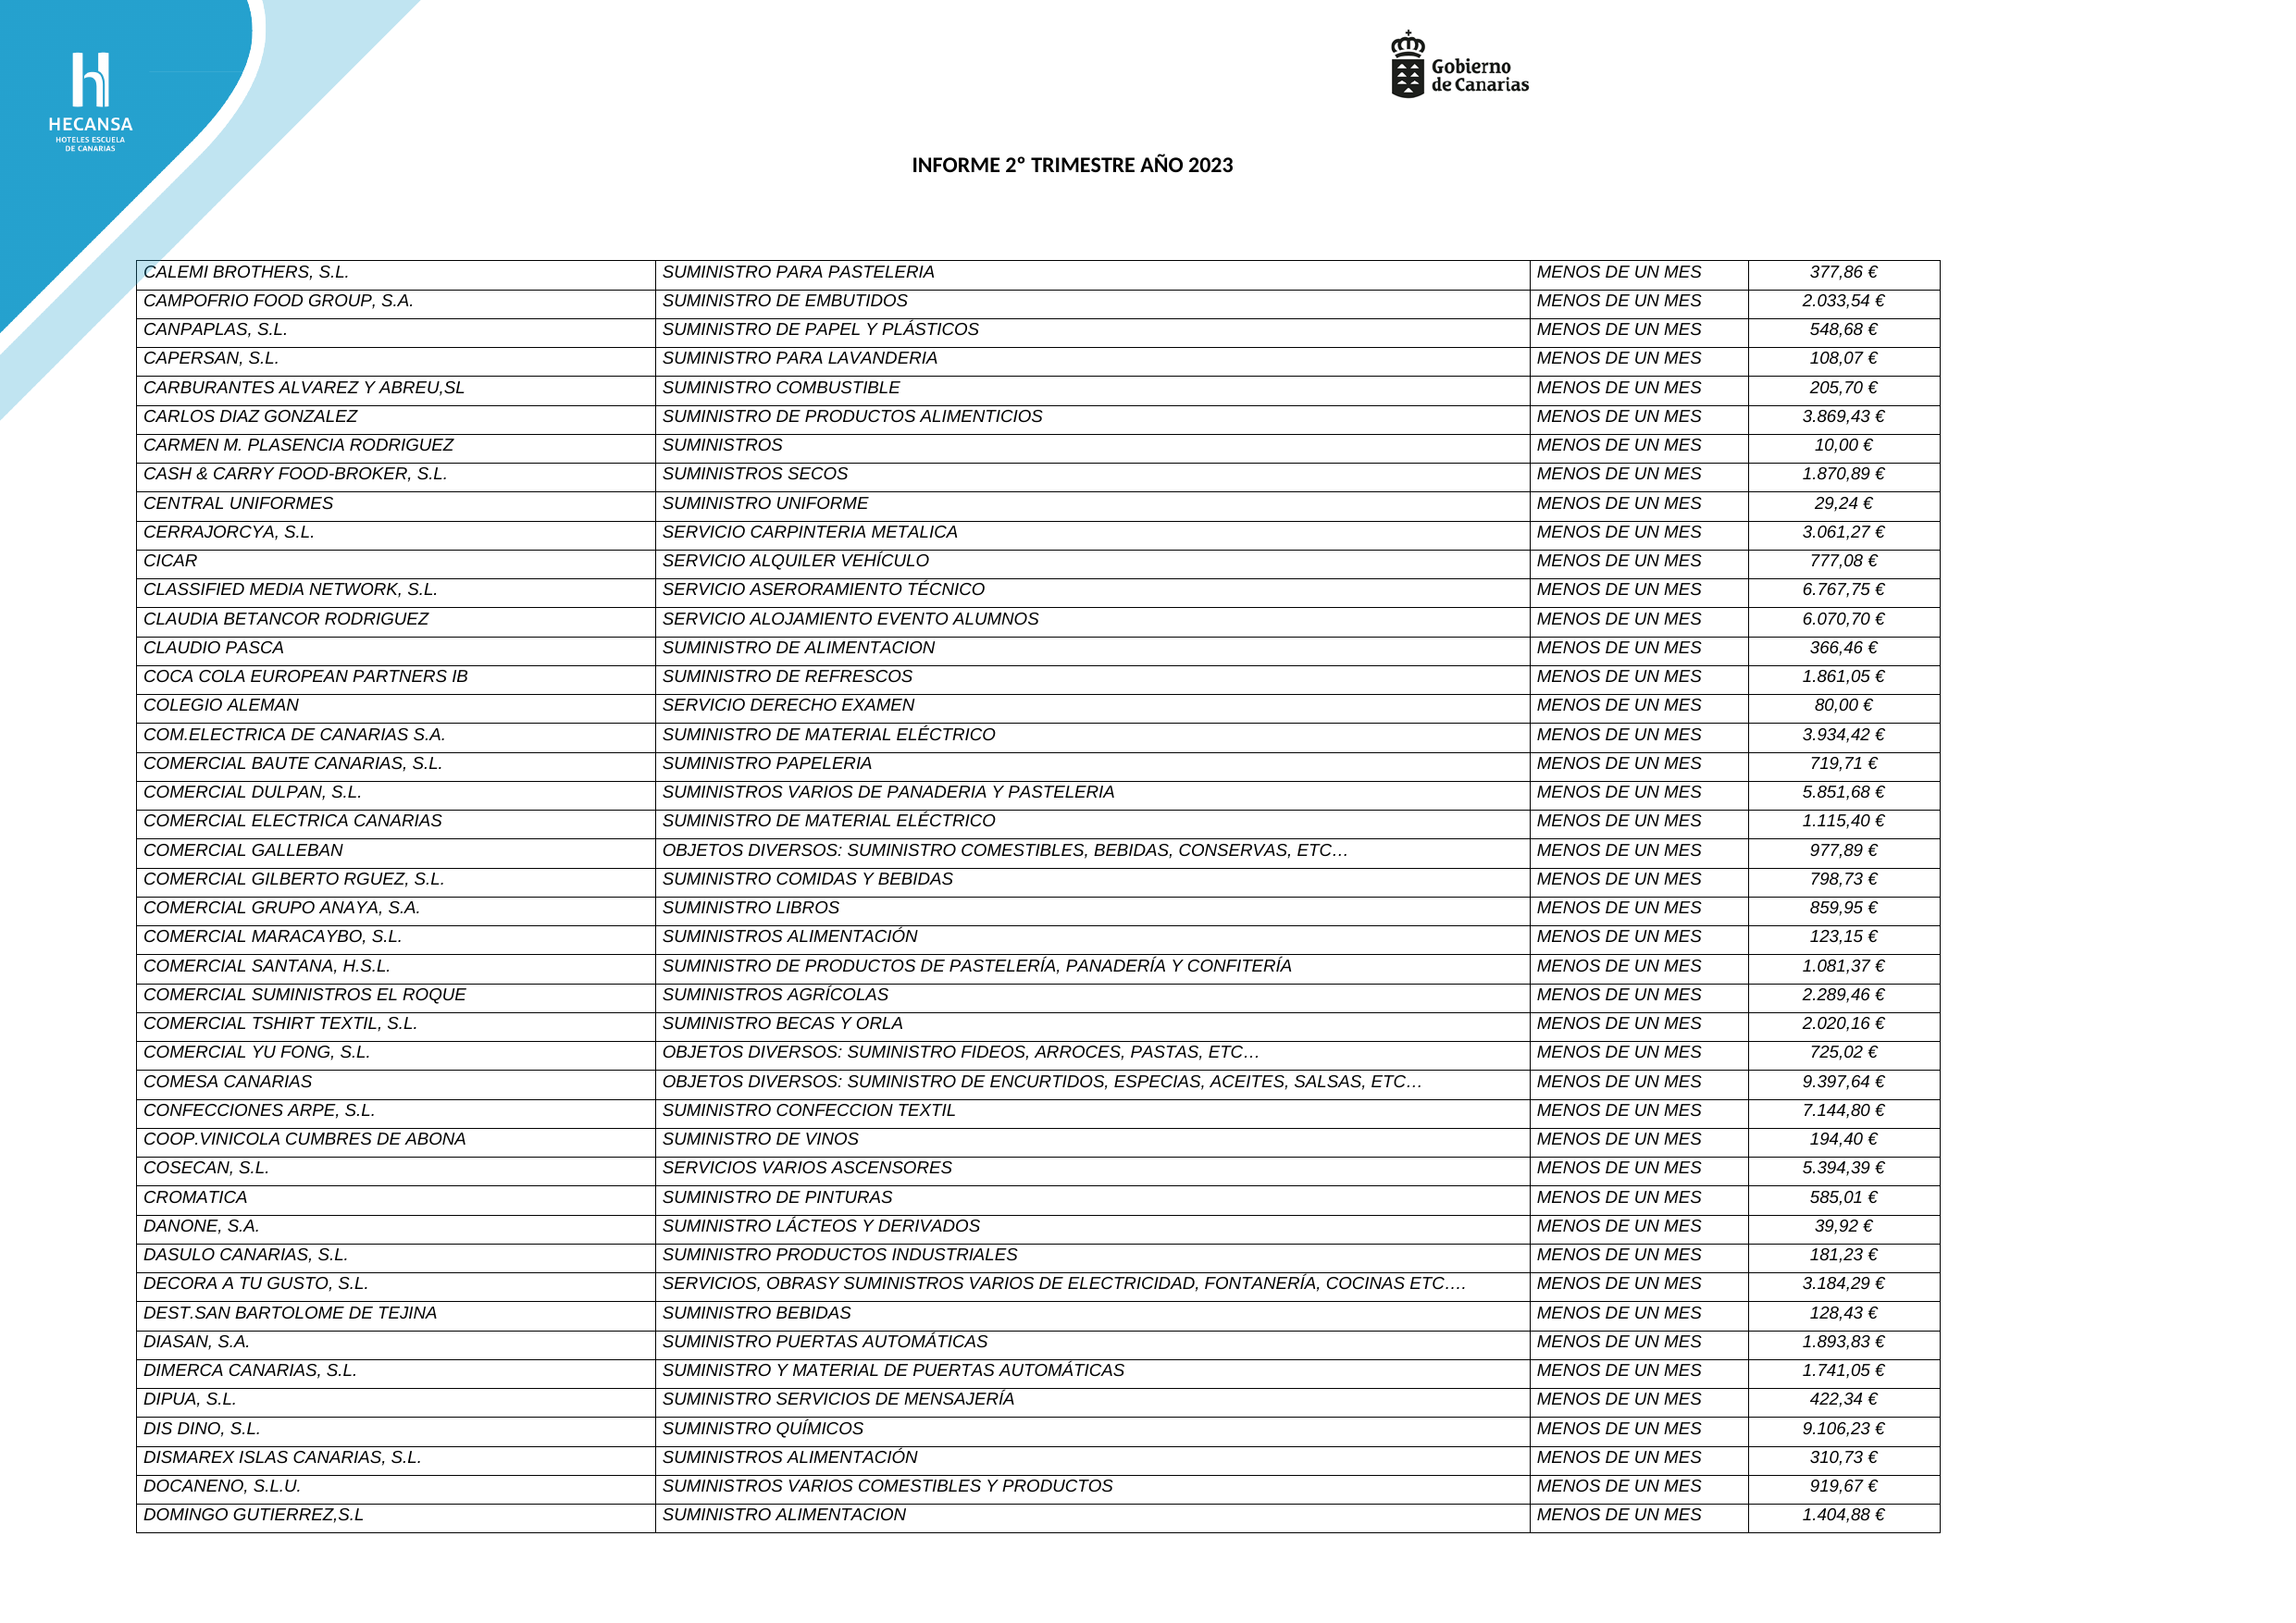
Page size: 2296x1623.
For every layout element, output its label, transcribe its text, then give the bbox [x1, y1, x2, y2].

table_cell DOMINGO GUTIERREZ,S.L [137, 1505, 655, 1532]
table_cell 1.861,05 € [1749, 666, 1940, 694]
table_cell DANONE, S.A. [137, 1216, 655, 1244]
table_cell SUMINISTROS SECOS [656, 464, 1530, 491]
table_cell SUMINISTRO QUÍMICOS [656, 1418, 1530, 1445]
table_cell COMERCIAL ELECTRICA CANARIAS [137, 811, 655, 838]
table_cell MENOS DE UN MES [1531, 319, 1748, 347]
table_cell SUMINISTRO LIBROS [656, 898, 1530, 925]
table_cell SUMINISTRO COMBUSTIBLE [656, 377, 1530, 404]
table_cell CENTRAL UNIFORMES [137, 492, 655, 520]
table_cell MENOS DE UN MES [1531, 666, 1748, 694]
table_cell SUMINISTROS ALIMENTACIÓN [656, 1447, 1530, 1475]
table_cell MENOS DE UN MES [1531, 1447, 1748, 1475]
table_cell SERVICIO DERECHO EXAMEN [656, 695, 1530, 723]
table_cell SUMINISTRO BECAS Y ORLA [656, 1013, 1530, 1041]
table_cell 128,43 € [1749, 1302, 1940, 1330]
table_cell DECORA A TU GUSTO, S.L. [137, 1273, 655, 1301]
table_cell 7.144,80 € [1749, 1100, 1940, 1128]
table_cell COMERCIAL SUMINISTROS EL ROQUE [137, 985, 655, 1012]
table_cell MENOS DE UN MES [1531, 926, 1748, 954]
table_cell 1.081,37 € [1749, 955, 1940, 983]
table_cell SERVICIO CARPINTERIA METALICA [656, 522, 1530, 550]
table_cell SERVICIOS, OBRASY SUMINISTROS VARIOS DE ELECTRICIDAD, FONTANERÍA, COCINAS ETC…. [656, 1273, 1530, 1301]
table_cell CASH & CARRY FOOD-BROKER, S.L. [137, 464, 655, 491]
table_cell 1.404,88 € [1749, 1505, 1940, 1532]
table_cell 2.033,54 € [1749, 291, 1940, 318]
table_cell SUMINISTRO PUERTAS AUTOMÁTICAS [656, 1332, 1530, 1359]
table_cell 194,40 € [1749, 1129, 1940, 1157]
table_cell SERVICIO ASERORAMIENTO TÉCNICO [656, 579, 1530, 607]
table_cell 2.289,46 € [1749, 985, 1940, 1012]
table_cell CLASSIFIED MEDIA NETWORK, S.L. [137, 579, 655, 607]
table_cell COMERCIAL GALLEBAN [137, 839, 655, 867]
table_cell CICAR [137, 551, 655, 578]
table_cell MENOS DE UN MES [1531, 348, 1748, 376]
table_cell DIMERCA CANARIAS, S.L. [137, 1360, 655, 1388]
table_cell COMERCIAL DULPAN, S.L. [137, 782, 655, 810]
table_cell CAMPOFRIO FOOD GROUP, S.A. [137, 291, 655, 318]
table_cell MENOS DE UN MES [1531, 522, 1748, 550]
table_cell 377,86 € [1749, 261, 1940, 289]
table_cell 1.893,83 € [1749, 1332, 1940, 1359]
table_cell OBJETOS DIVERSOS: SUMINISTRO FIDEOS, ARROCES, PASTAS, ETC… [656, 1042, 1530, 1070]
table_cell COCA COLA EUROPEAN PARTNERS IB [137, 666, 655, 694]
table_cell 2.020,16 € [1749, 1013, 1940, 1041]
table_cell MENOS DE UN MES [1531, 1418, 1748, 1445]
table_cell COMERCIAL BAUTE CANARIAS, S.L. [137, 753, 655, 781]
table_cell SUMINISTRO BEBIDAS [656, 1302, 1530, 1330]
table_cell MENOS DE UN MES [1531, 955, 1748, 983]
table_cell 9.106,23 € [1749, 1418, 1940, 1445]
table_cell OBJETOS DIVERSOS: SUMINISTRO DE ENCURTIDOS, ESPECIAS, ACEITES, SALSAS, ETC… [656, 1071, 1530, 1098]
table_cell MENOS DE UN MES [1531, 1302, 1748, 1330]
table_cell MENOS DE UN MES [1531, 579, 1748, 607]
table_cell 6.767,75 € [1749, 579, 1940, 607]
table_cell 310,73 € [1749, 1447, 1940, 1475]
table_cell MENOS DE UN MES [1531, 608, 1748, 636]
table_cell MENOS DE UN MES [1531, 638, 1748, 665]
table_cell 725,02 € [1749, 1042, 1940, 1070]
table_cell MENOS DE UN MES [1531, 1013, 1748, 1041]
table_cell MENOS DE UN MES [1531, 869, 1748, 897]
table_cell CLAUDIA BETANCOR RODRIGUEZ [137, 608, 655, 636]
table_cell 80,00 € [1749, 695, 1940, 723]
table_cell 10,00 € [1749, 435, 1940, 463]
table_cell MENOS DE UN MES [1531, 1273, 1748, 1301]
table_cell 777,08 € [1749, 551, 1940, 578]
table_cell 719,71 € [1749, 753, 1940, 781]
table_cell MENOS DE UN MES [1531, 464, 1748, 491]
table_cell MENOS DE UN MES [1531, 377, 1748, 404]
table_cell OBJETOS DIVERSOS: SUMINISTRO COMESTIBLES, BEBIDAS, CONSERVAS, ETC… [656, 839, 1530, 867]
table_cell 3.934,42 € [1749, 724, 1940, 751]
table_cell DISMAREX ISLAS CANARIAS, S.L. [137, 1447, 655, 1475]
table_cell COM.ELECTRICA DE CANARIAS S.A. [137, 724, 655, 751]
table_cell MENOS DE UN MES [1531, 985, 1748, 1012]
table_cell 5.394,39 € [1749, 1158, 1940, 1185]
table_cell SUMINISTRO Y MATERIAL DE PUERTAS AUTOMÁTICAS [656, 1360, 1530, 1388]
table_cell SUMINISTROS AGRÍCOLAS [656, 985, 1530, 1012]
table_cell 29,24 € [1749, 492, 1940, 520]
table_cell MENOS DE UN MES [1531, 753, 1748, 781]
table_cell CERRAJORCYA, S.L. [137, 522, 655, 550]
table_cell 108,07 € [1749, 348, 1940, 376]
table_cell MENOS DE UN MES [1531, 1129, 1748, 1157]
table_cell CALEMI BROTHERS, S.L. [137, 261, 655, 289]
table_cell 205,70 € [1749, 377, 1940, 404]
table_cell SUMINISTRO PRODUCTOS INDUSTRIALES [656, 1245, 1530, 1272]
table_cell MENOS DE UN MES [1531, 1360, 1748, 1388]
table_cell CARBURANTES ALVAREZ Y ABREU,SL [137, 377, 655, 404]
table_cell SUMINISTRO UNIFORME [656, 492, 1530, 520]
table_cell SUMINISTRO DE PAPEL Y PLÁSTICOS [656, 319, 1530, 347]
table_cell MENOS DE UN MES [1531, 1476, 1748, 1504]
table_cell SUMINISTRO DE VINOS [656, 1129, 1530, 1157]
table_cell SUMINISTRO COMIDAS Y BEBIDAS [656, 869, 1530, 897]
table_cell SUMINISTRO DE PRODUCTOS ALIMENTICIOS [656, 406, 1530, 434]
table_cell COMERCIAL TSHIRT TEXTIL, S.L. [137, 1013, 655, 1041]
table_cell DOCANENO, S.L.U. [137, 1476, 655, 1504]
table_cell SUMINISTRO DE MATERIAL ELÉCTRICO [656, 724, 1530, 751]
table_cell SUMINISTRO CONFECCION TEXTIL [656, 1100, 1530, 1128]
table_cell MENOS DE UN MES [1531, 1186, 1748, 1214]
table_cell CARLOS DIAZ GONZALEZ [137, 406, 655, 434]
table_cell SERVICIO ALQUILER VEHÍCULO [656, 551, 1530, 578]
table_cell SERVICIO ALOJAMIENTO EVENTO ALUMNOS [656, 608, 1530, 636]
table_cell COMERCIAL SANTANA, H.S.L. [137, 955, 655, 983]
table_cell DIS DINO, S.L. [137, 1418, 655, 1445]
table_cell 181,23 € [1749, 1245, 1940, 1272]
table_cell SUMINISTRO PAPELERIA [656, 753, 1530, 781]
table_cell COMERCIAL MARACAYBO, S.L. [137, 926, 655, 954]
table_cell SUMINISTROS VARIOS DE PANADERIA Y PASTELERIA [656, 782, 1530, 810]
table_cell MENOS DE UN MES [1531, 492, 1748, 520]
table_cell MENOS DE UN MES [1531, 695, 1748, 723]
table_cell DIASAN, S.A. [137, 1332, 655, 1359]
table_cell 798,73 € [1749, 869, 1940, 897]
table_cell CARMEN M. PLASENCIA RODRIGUEZ [137, 435, 655, 463]
table_cell 585,01 € [1749, 1186, 1940, 1214]
table_cell COOP.VINICOLA CUMBRES DE ABONA [137, 1129, 655, 1157]
table_cell MENOS DE UN MES [1531, 811, 1748, 838]
table_cell 366,46 € [1749, 638, 1940, 665]
table_cell 6.070,70 € [1749, 608, 1940, 636]
table_cell MENOS DE UN MES [1531, 1505, 1748, 1532]
table_cell DASULO CANARIAS, S.L. [137, 1245, 655, 1272]
table_cell SUMINISTRO DE PRODUCTOS DE PASTELERÍA, PANADERÍA Y CONFITERÍA [656, 955, 1530, 983]
table_cell SUMINISTRO DE REFRESCOS [656, 666, 1530, 694]
table_cell MENOS DE UN MES [1531, 435, 1748, 463]
table_cell MENOS DE UN MES [1531, 782, 1748, 810]
table_cell SUMINISTRO PARA LAVANDERIA [656, 348, 1530, 376]
table_cell MENOS DE UN MES [1531, 1245, 1748, 1272]
table_cell 1.115,40 € [1749, 811, 1940, 838]
table_cell COLEGIO ALEMAN [137, 695, 655, 723]
table_cell MENOS DE UN MES [1531, 1071, 1748, 1098]
table_cell 3.184,29 € [1749, 1273, 1940, 1301]
table_cell SUMINISTRO ALIMENTACION [656, 1505, 1530, 1532]
table_cell 3.869,43 € [1749, 406, 1940, 434]
table_cell 5.851,68 € [1749, 782, 1940, 810]
table_cell 977,89 € [1749, 839, 1940, 867]
table_cell 548,68 € [1749, 319, 1940, 347]
table_cell CLAUDIO PASCA [137, 638, 655, 665]
table_cell MENOS DE UN MES [1531, 1100, 1748, 1128]
table_cell 123,15 € [1749, 926, 1940, 954]
table_cell MENOS DE UN MES [1531, 724, 1748, 751]
table_cell CROMATICA [137, 1186, 655, 1214]
table_cell MENOS DE UN MES [1531, 839, 1748, 867]
table_cell COSECAN, S.L. [137, 1158, 655, 1185]
table_cell MENOS DE UN MES [1531, 291, 1748, 318]
table_cell SERVICIOS VARIOS ASCENSORES [656, 1158, 1530, 1185]
table_cell 919,67 € [1749, 1476, 1940, 1504]
table_cell 9.397,64 € [1749, 1071, 1940, 1098]
table_cell MENOS DE UN MES [1531, 1158, 1748, 1185]
table_cell CONFECCIONES ARPE, S.L. [137, 1100, 655, 1128]
table_cell 859,95 € [1749, 898, 1940, 925]
table_cell MENOS DE UN MES [1531, 261, 1748, 289]
table_cell 1.741,05 € [1749, 1360, 1940, 1388]
table_cell COMESA CANARIAS [137, 1071, 655, 1098]
table_cell CANPAPLAS, S.L. [137, 319, 655, 347]
table_cell DEST.SAN BARTOLOME DE TEJINA [137, 1302, 655, 1330]
table_cell SUMINISTROS [656, 435, 1530, 463]
table_cell MENOS DE UN MES [1531, 551, 1748, 578]
table_cell DIPUA, S.L. [137, 1389, 655, 1417]
table_cell SUMINISTRO DE MATERIAL ELÉCTRICO [656, 811, 1530, 838]
table_cell SUMINISTRO DE PINTURAS [656, 1186, 1530, 1214]
table_cell MENOS DE UN MES [1531, 406, 1748, 434]
table_cell MENOS DE UN MES [1531, 1389, 1748, 1417]
table_cell MENOS DE UN MES [1531, 898, 1748, 925]
table_cell SUMINISTROS VARIOS COMESTIBLES Y PRODUCTOS [656, 1476, 1530, 1504]
table_cell COMERCIAL GILBERTO RGUEZ, S.L. [137, 869, 655, 897]
table_cell SUMINISTRO LÁCTEOS Y DERIVADOS [656, 1216, 1530, 1244]
table_cell CAPERSAN, S.L. [137, 348, 655, 376]
table_cell SUMINISTRO DE EMBUTIDOS [656, 291, 1530, 318]
table_cell MENOS DE UN MES [1531, 1216, 1748, 1244]
table_cell COMERCIAL GRUPO ANAYA, S.A. [137, 898, 655, 925]
table_cell COMERCIAL YU FONG, S.L. [137, 1042, 655, 1070]
table_cell SUMINISTROS ALIMENTACIÓN [656, 926, 1530, 954]
table_cell MENOS DE UN MES [1531, 1042, 1748, 1070]
table_cell SUMINISTRO SERVICIOS DE MENSAJERÍA [656, 1389, 1530, 1417]
table_cell SUMINISTRO PARA PASTELERIA [656, 261, 1530, 289]
table_cell SUMINISTRO DE ALIMENTACION [656, 638, 1530, 665]
table_cell 3.061,27 € [1749, 522, 1940, 550]
table_cell 422,34 € [1749, 1389, 1940, 1417]
table_cell MENOS DE UN MES [1531, 1332, 1748, 1359]
table_cell 39,92 € [1749, 1216, 1940, 1244]
table_cell 1.870,89 € [1749, 464, 1940, 491]
